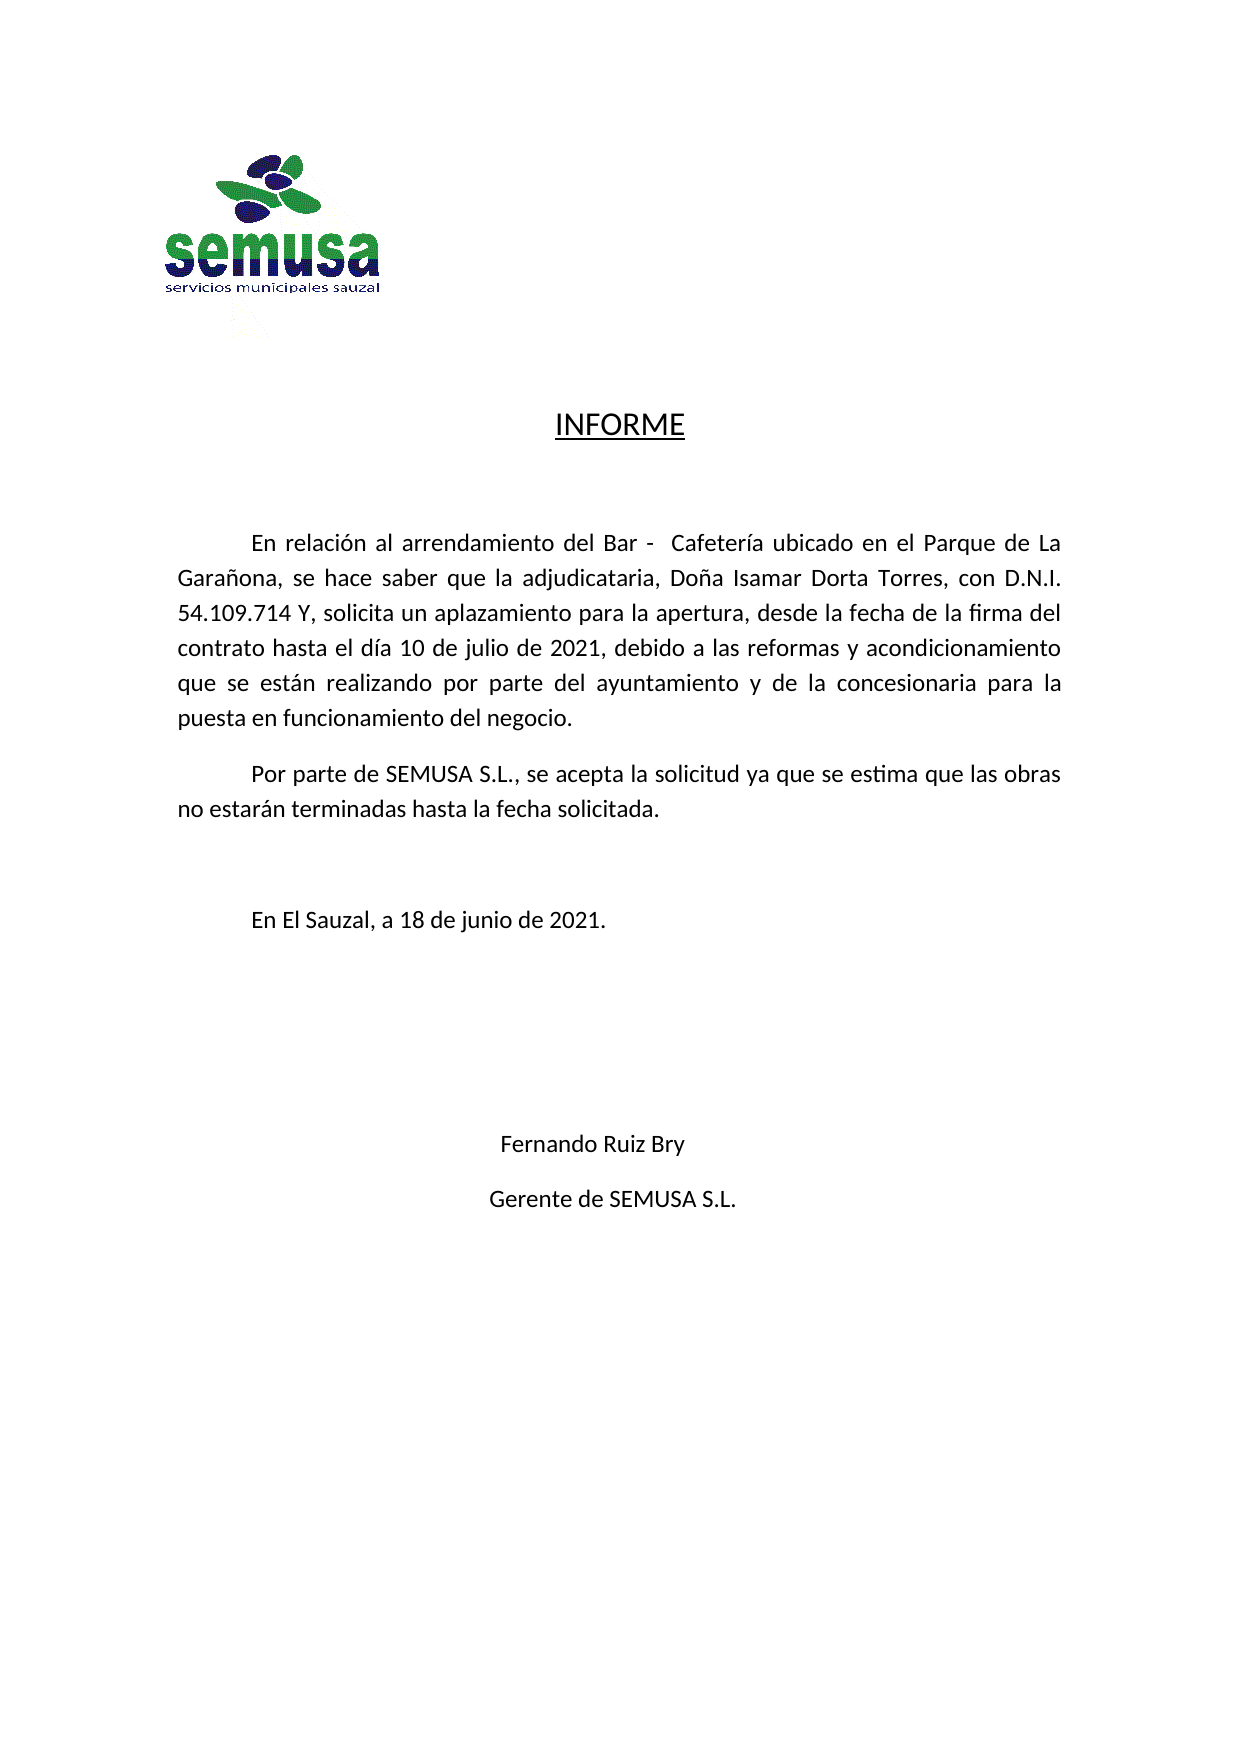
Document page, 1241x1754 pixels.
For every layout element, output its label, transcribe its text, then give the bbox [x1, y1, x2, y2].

text Fernando Ruiz Bry [177, 1128, 1063, 1158]
text En relación al arrendamiento del Bar - Cafetería ubicado en el Parque de La Garañona, se hace saber que la adjudicataria, Doña Isamar Dorta Torres, con D.N.I. 54.109.714 Y, solicita un aplazamiento para la apertura, desde la fecha de la firma del contrato hasta el día 10 de julio de 2021, debido a las reformas y acondicionamiento que se están realizando por parte del ayuntamiento y de la concesionaria para la puesta en funcionamiento del negocio. [177, 527, 1063, 732]
text En El Sauzal, a 18 de junio de 2021. [177, 904, 1063, 935]
text Por parte de SEMUSA S.L., se acepta la solicitud ya que se estima que las obras no estarán terminadas hasta la fecha solicitada. [177, 758, 1063, 823]
text Gerente de SEMUSA S.L. [177, 1183, 1063, 1214]
text INFORME [177, 403, 1063, 444]
